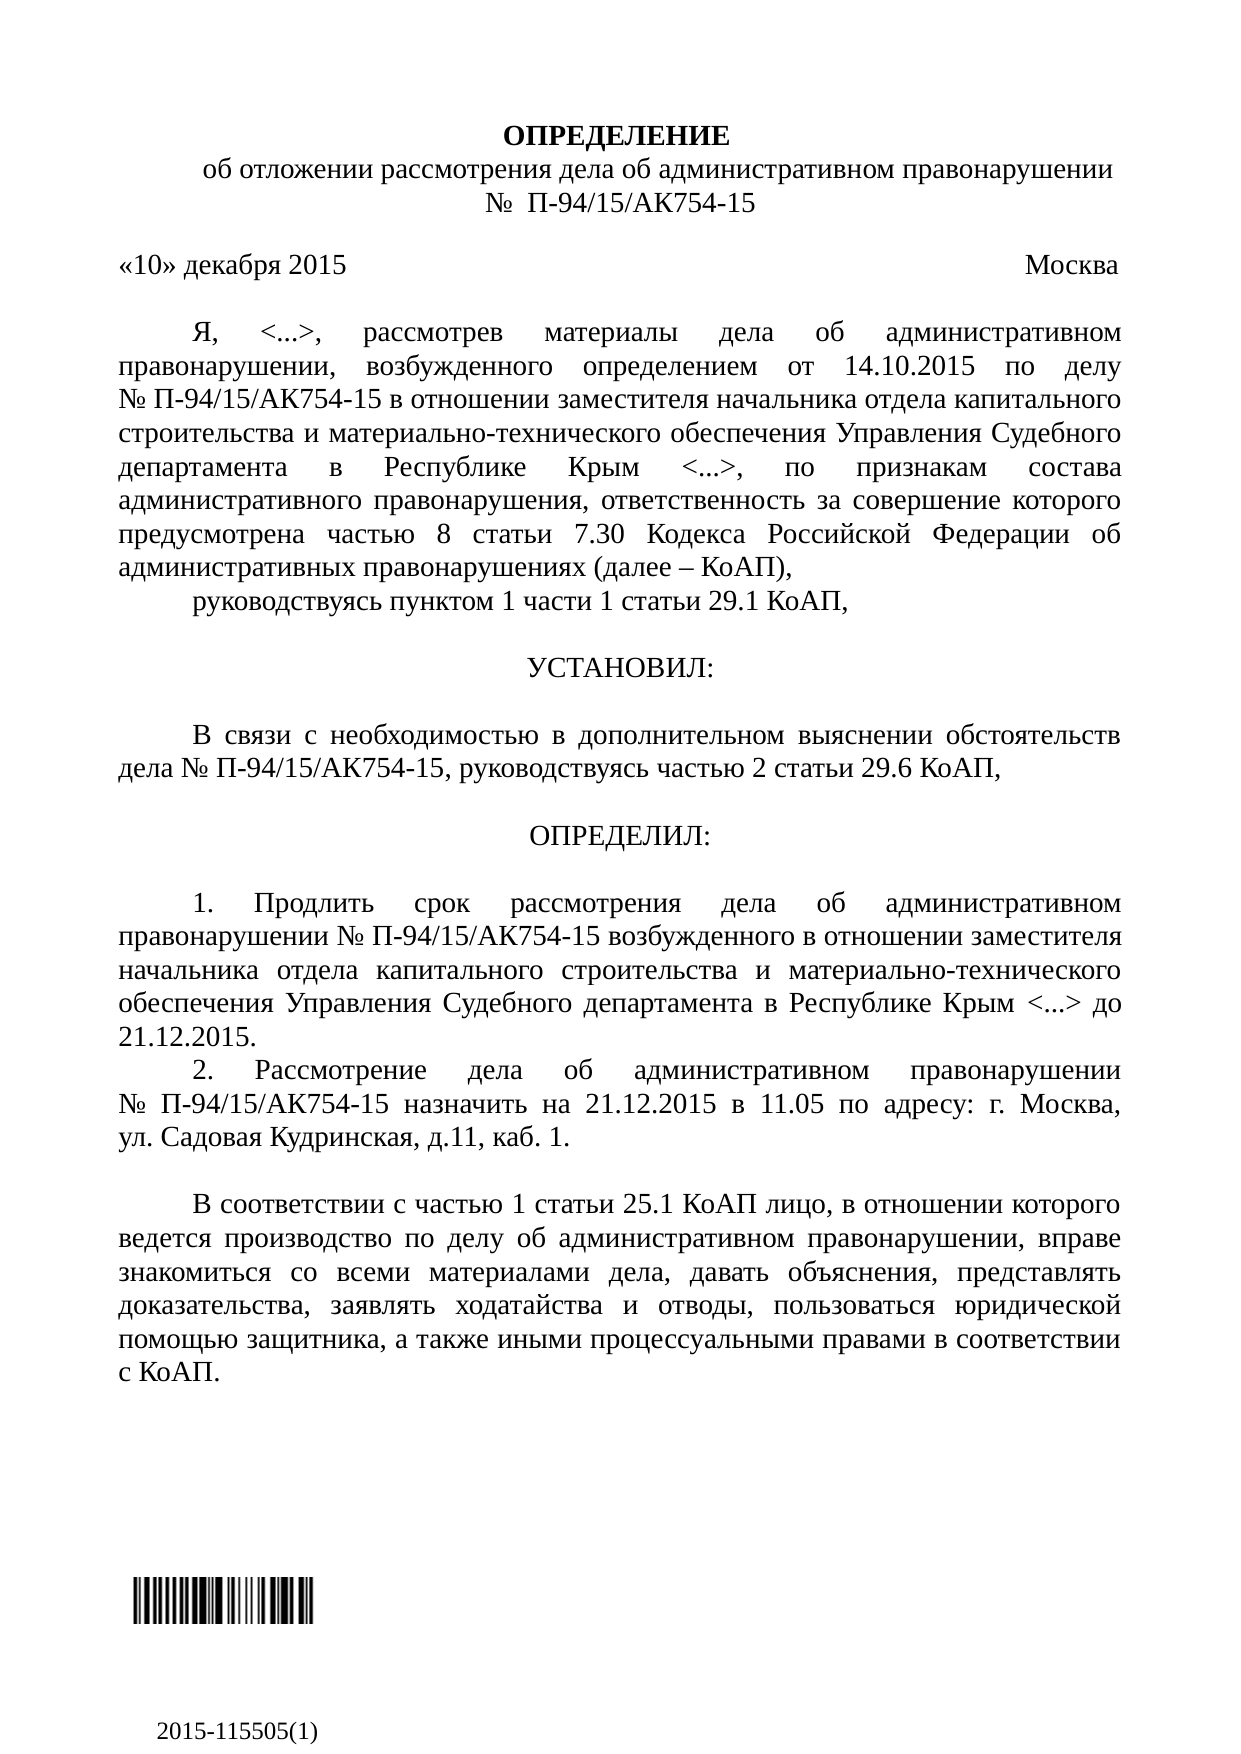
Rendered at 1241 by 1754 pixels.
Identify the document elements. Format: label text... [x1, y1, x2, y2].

text 2. Рассмотрение дела об административном правонарушении № П-94/15/АК754-15 назначить на 21.12.2015 в 11.05 по адресу: г. Москва, ул. Садовая Кудринская, д.11, каб. 1. [118, 1052, 1122, 1153]
text «10» декабря 2015 Москва [118, 247, 1122, 281]
text ОПРЕДЕЛИЛ: [118, 818, 1122, 851]
text 1. Продлить срок рассмотрения дела об административном правонарушении № П-94/15/АК754-15 возбужденного в отношении заместителя начальника отдела капитального строительства и материально-технического обеспечения Управления Судебного департамента в Республике Крым <...> до 21.12.2015. [118, 885, 1122, 1052]
text Я, <...>, рассмотрев материалы дела об административном правонарушении, возбужденного определением от 14.10.2015 по делу № П-94/15/АК754-15 в отношении заместителя начальника отдела капитального строительства и материально-технического обеспечения Управления Судебного департамента в Республике Крым <...>, по признакам состава административного правонарушения, ответственность за совершение которого предусмотрена частью 8 статьи 7.30 Кодекса Российской Федерации об административных правонарушениях (далее – КоАП), [118, 314, 1122, 583]
text УСТАНОВИЛ: [118, 650, 1122, 683]
picture [118, 1577, 331, 1624]
text руководствуясь пунктом 1 части 1 статьи 29.1 КоАП, [118, 583, 1122, 616]
text В связи с необходимостью в дополнительном выяснении обстоятельств дела № П-94/15/АК754-15, руководствуясь частью 2 статьи 29.6 КоАП, [118, 717, 1122, 784]
text ОПРЕДЕЛЕНИЕ [118, 118, 1122, 152]
text В соответствии с частью 1 статьи 25.1 КоАП лицо, в отношении которого ведется производство по делу об административном правонарушении, вправе знакомиться со всеми материалами дела, давать объяснения, представлять доказательства, заявлять ходатайства и отводы, пользоваться юридической помощью защитника, а также иными процессуальными правами в соответствии с КоАП. [118, 1187, 1122, 1388]
text об отложении рассмотрения дела об административном правонарушении № П-94/15/АК754-15 [118, 152, 1122, 219]
